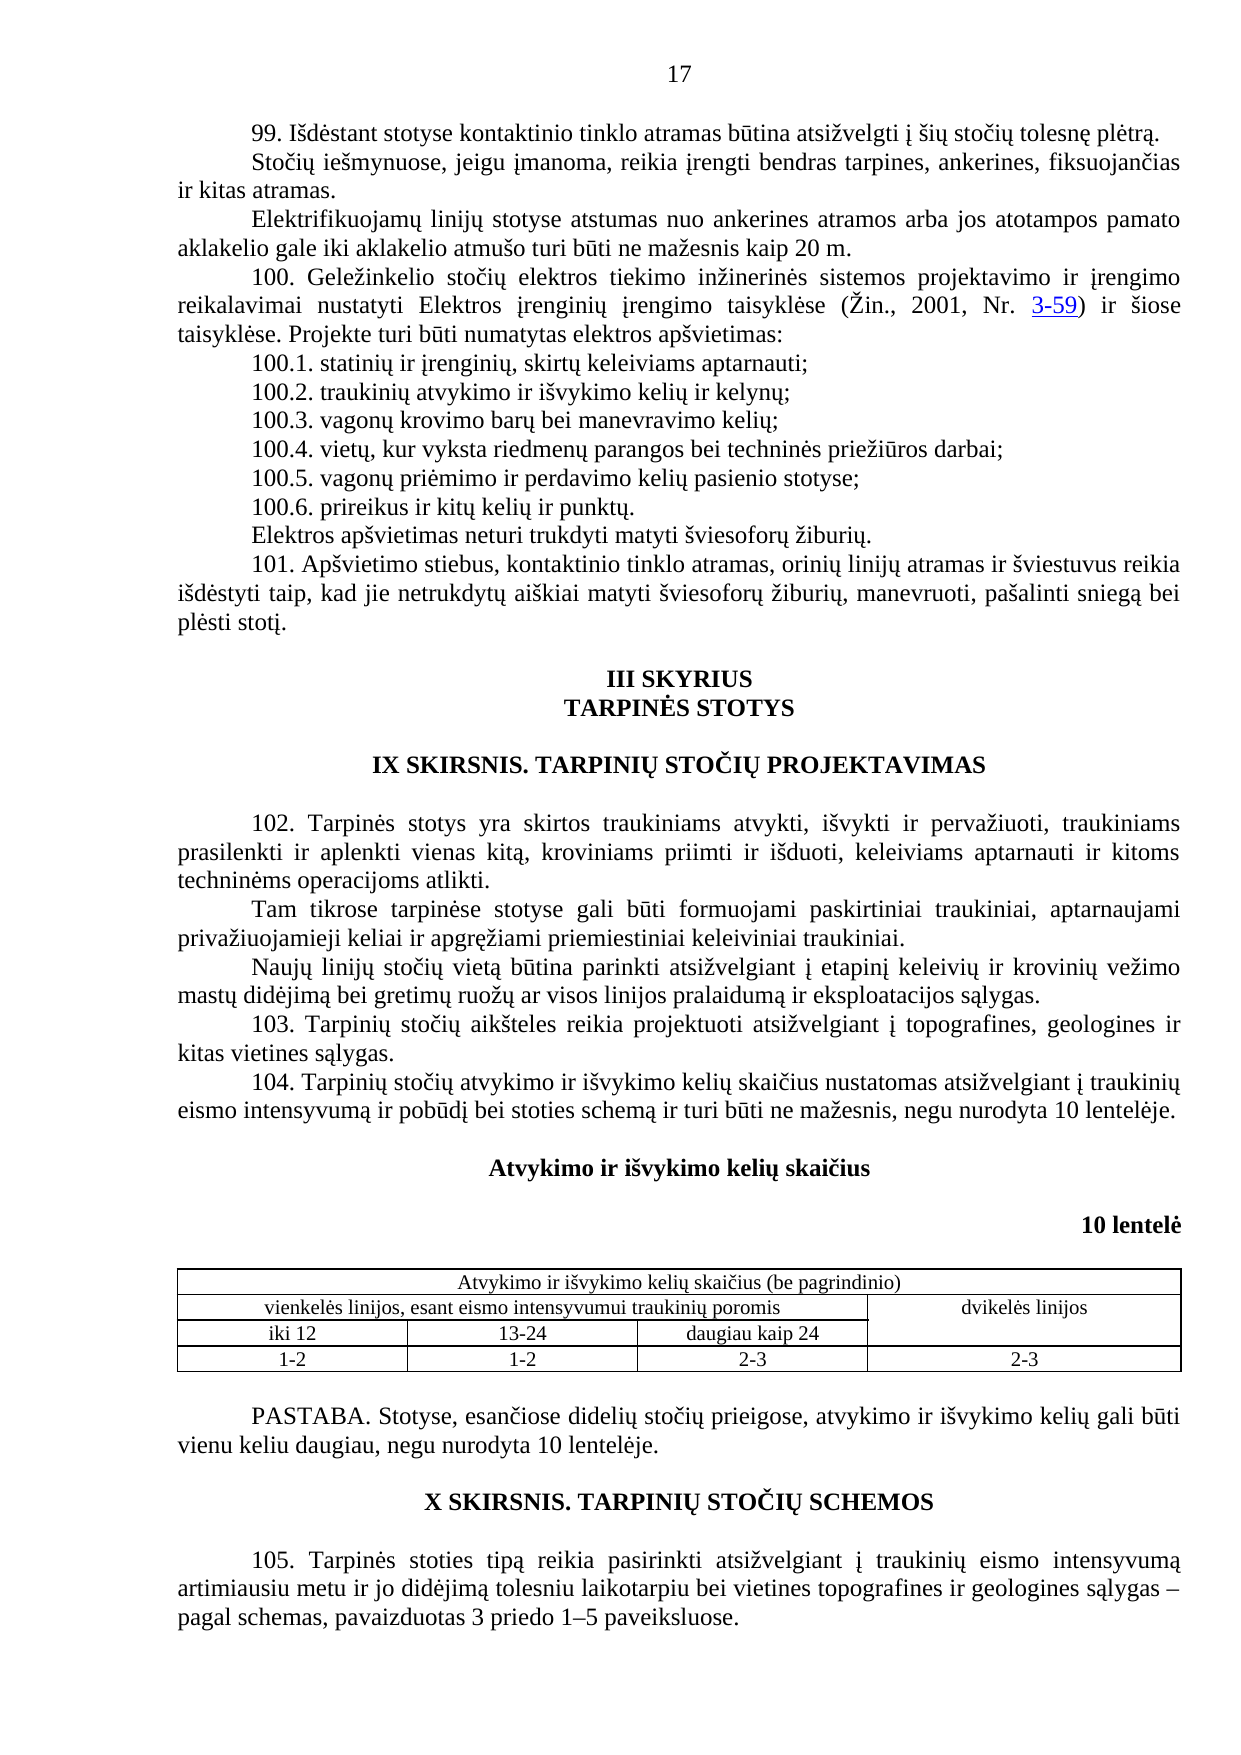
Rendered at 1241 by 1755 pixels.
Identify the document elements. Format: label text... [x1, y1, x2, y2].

text X SKIRSNIS. TARPINIŲ STOČIŲ SCHEMOS [177, 1487, 1181, 1516]
text IX SKIRSNIS. TARPINIŲ STOČIŲ PROJEKTAVIMAS [177, 751, 1181, 779]
text 100.5. vagonų priėmimo ir perdavimo kelių pasienio stotyse; [177, 463, 1181, 492]
table_cell 2-3 [868, 1347, 872, 1371]
table_cell dvikelės linijos [868, 1295, 1180, 1345]
text Elektrifikuojamų linijų stotyse atstumas nuo ankerines atramos arba jos atotampos pamato aklakelio gale iki aklakelio atmušo turi būti ne mažesnis kaip 20 m. [177, 204, 1181, 262]
text 104. Tarpinių stočių atvykimo ir išvykimo kelių skaičius nustatomas atsižvelgiant į traukinių eismo intensyvumą ir pobūdį bei stoties schemą ir turi būti ne mažesnis, negu nurodyta 10 lentelėje. [177, 1067, 1181, 1124]
text 100.4. vietų, kur vyksta riedmenų parangos bei techninės priežiūros darbai; [177, 434, 1181, 463]
text 100. Geležinkelio stočių elektros tiekimo inžinerinės sistemos projektavimo ir įrengimo reikalavimai nustatyti Elektros įrenginių įrengimo taisyklėse (Žin., 2001, Nr. 3-59) ir šiose taisyklėse. Projekte turi būti numatytas elektros apšvietimas: [177, 262, 1181, 348]
text 100.1. statinių ir įrenginių, skirtų keleiviams aptarnauti; [177, 348, 1181, 377]
text 99. Išdėstant stotyse kontaktinio tinklo atramas būtina atsižvelgti į šių stočių tolesnę plėtrą. [177, 118, 1181, 147]
text 101. Apšvietimo stiebus, kontaktinio tinklo atramas, orinių linijų atramas ir šviestuvus reikia išdėstyti taip, kad jie netrukdytų aiškiai matyti šviesoforų žiburių, manevruoti, pašalinti sniegą bei plėsti stotį. [177, 549, 1181, 636]
text Stočių iešmynuose, jeigu įmanoma, reikia įrengti bendras tarpines, ankerines, fiksuojančias ir kitas atramas. [177, 147, 1181, 204]
text Tam tikrose tarpinėse stotyse gali būti formuojami paskirtiniai traukiniai, aptarnaujami privažiuojamieji keliai ir apgręžiami priemiestiniai keleiviniai traukiniai. [177, 894, 1181, 952]
text Elektros apšvietimas neturi trukdyti matyti šviesoforų žiburių. [177, 521, 1181, 549]
text TARPINĖS STOTYS [177, 693, 1181, 722]
table_cell 2-3 [638, 1347, 642, 1371]
table_cell 1-2 [403, 1347, 407, 1371]
text 100.6. prireikus ir kitų kelių ir punktų. [177, 492, 1181, 521]
text 105. Tarpinės stoties tipą reikia pasirinkti atsižvelgiant į traukinių eismo intensyvumą artimiausiu metu ir jo didėjimą tolesniu laikotarpiu bei vietines topografines ir geologines sąlygas – pagal schemas, pavaizduotas 3 priedo 1–5 paveiksluose. [177, 1545, 1181, 1631]
text 103. Tarpinių stočių aikšteles reikia projektuoti atsižvelgiant į topografines, geologines ir kitas vietines sąlygas. [177, 1009, 1181, 1067]
table_cell 1-2 [633, 1347, 637, 1371]
text 100.2. traukinių atvykimo ir išvykimo kelių ir kelynų; [177, 377, 1181, 406]
text 10 lentelė [177, 1211, 1181, 1239]
text PASTABA. Stotyse, esančiose didelių stočių prieigose, atvykimo ir išvykimo kelių gali būti vienu keliu daugiau, negu nurodyta 10 lentelėje. [177, 1401, 1181, 1458]
text 102. Tarpinės stotys yra skirtos traukiniams atvykti, išvykti ir pervažiuoti, traukiniams prasilenkti ir aplenkti vienas kitą, kroviniams priimti ir išduoti, keleiviams aptarnauti ir kitoms techninėms operacijoms atlikti. [177, 808, 1181, 894]
text III SKYRIUS [177, 664, 1181, 693]
text Atvykimo ir išvykimo kelių skaičius [177, 1153, 1181, 1182]
table_cell 2-3 [863, 1347, 867, 1371]
text Naujų linijų stočių vietą būtina parinkti atsižvelgiant į etapinį keleivių ir krovinių vežimo mastų didėjimą bei gretimų ruožų ar visos linijos pralaidumą ir eksploatacijos sąlygas. [177, 952, 1181, 1009]
text 100.3. vagonų krovimo barų bei manevravimo kelių; [177, 406, 1181, 434]
